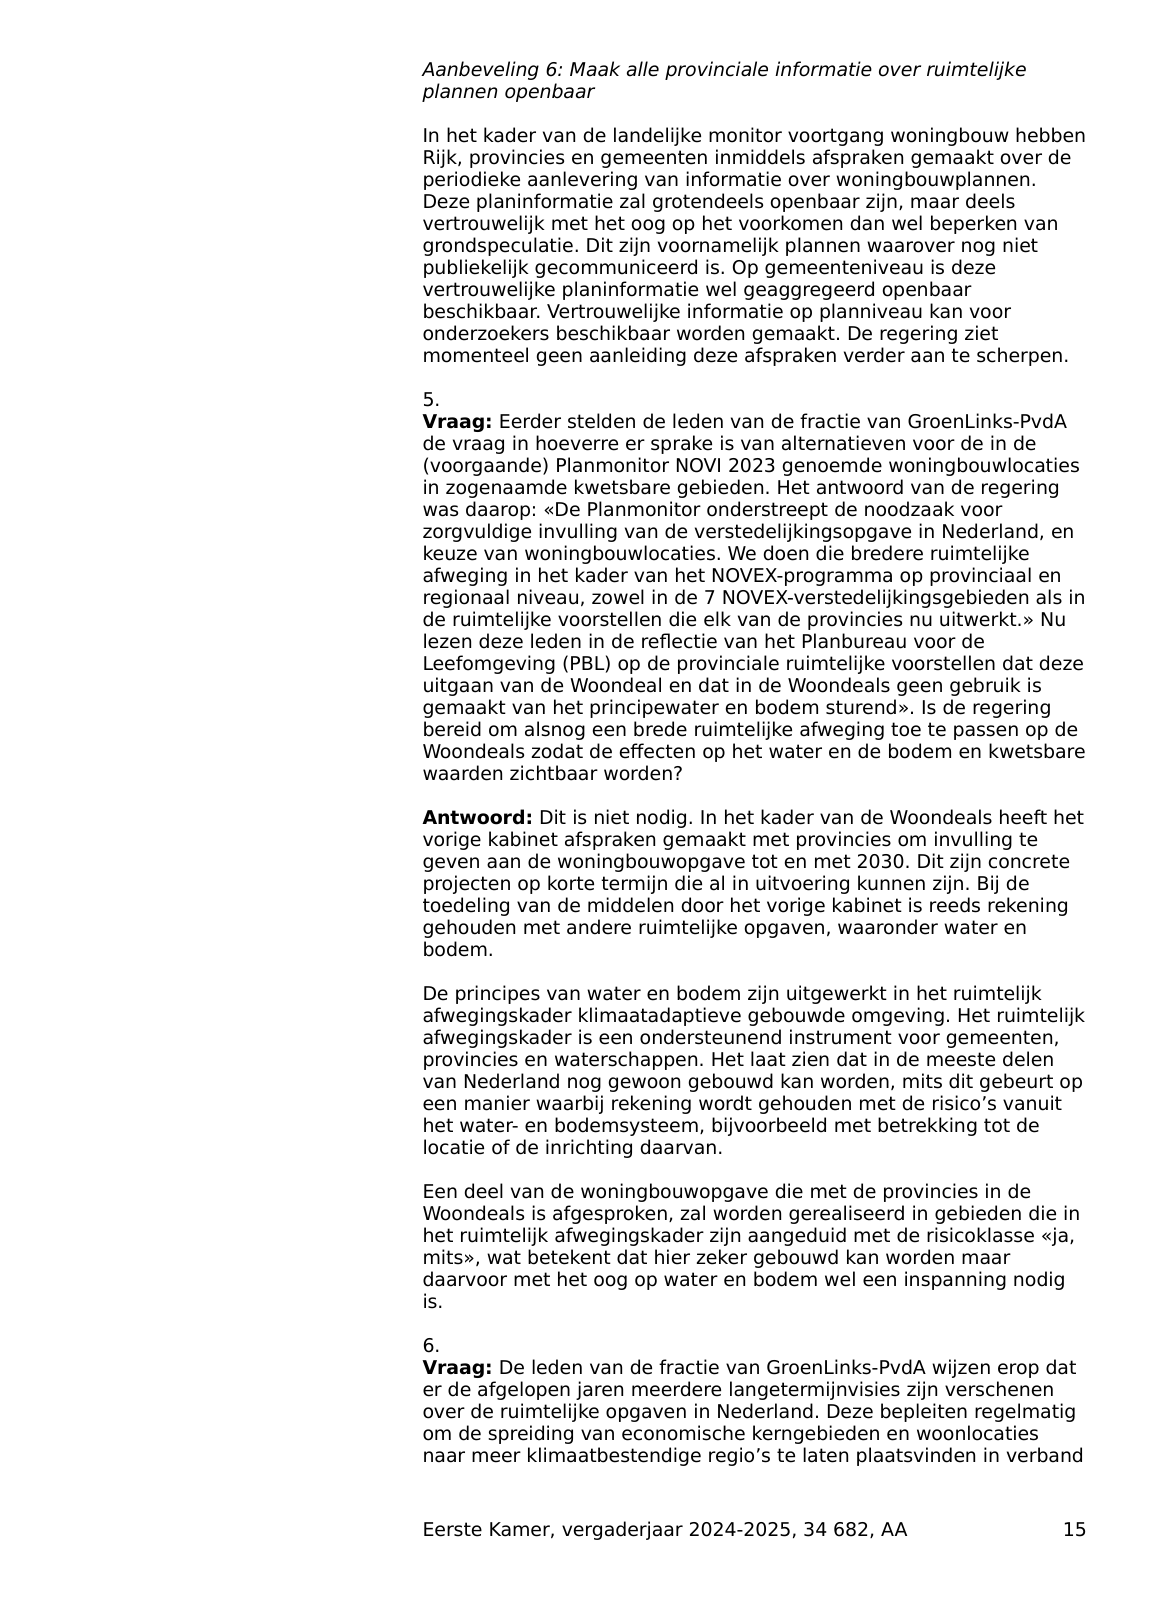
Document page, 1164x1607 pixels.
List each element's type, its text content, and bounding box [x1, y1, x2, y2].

text Vraag: Eerder stelden de leden van de fractie van GroenLinks-PvdA de vraag in hoeverre er sprake is van alternatieven voor de in de (voorgaande) Planmonitor NOVI 2023 genoemde woningbouwlocaties in zogenaamde kwetsbare gebieden. Het antwoord van de regering was daarop: «De Planmonitor onderstreept de noodzaak voor zorgvuldige invulling van de verstedelijkingsopgave in Nederland, en keuze van woningbouwlocaties. We doen die bredere ruimtelijke afweging in het kader van het NOVEX-programma op provinciaal en regionaal niveau, zowel in de 7 NOVEX-verstedelijkingsgebieden als in de ruimtelijke voorstellen die elk van de provincies nu uitwerkt.» Nu lezen deze leden in de reflectie van het Planbureau voor de Leefomgeving (PBL) op de provinciale ruimtelijke voorstellen dat deze uitgaan van de Woondeal en dat in de Woondeals geen gebruik is gemaakt van het principewater en bodem sturend». Is de regering bereid om alsnog een brede ruimtelijke afweging toe te passen op de Woondeals zodat de effecten op het water en de bodem en kwetsbare waarden zichtbaar worden? [422, 411, 1087, 785]
text Een deel van de woningbouwopgave die met de provincies in de Woondeals is afgesproken, zal worden gerealiseerd in gebieden die in het ruimtelijk afwegingskader zijn aangeduid met de risicoklasse «ja, mits», wat betekent dat hier zeker gebouwd kan worden maar daarvoor met het oog op water en bodem wel een inspanning nodig is. [422, 1181, 1087, 1313]
text 5. [422, 389, 1087, 411]
text Antwoord: Dit is niet nodig. In het kader van de Woondeals heeft het vorige kabinet afspraken gemaakt met provincies om invulling te geven aan de woningbouwopgave tot en met 2030. Dit zijn concrete projecten op korte termijn die al in uitvoering kunnen zijn. Bij de toedeling van de middelen door het vorige kabinet is reeds rekening gehouden met andere ruimtelijke opgaven, waaronder water en bodem. [422, 807, 1087, 961]
text Vraag: De leden van de fractie van GroenLinks-PvdA wijzen erop dat er de afgelopen jaren meerdere langetermijnvisies zijn verschenen over de ruimtelijke opgaven in Nederland. Deze bepleiten regelmatig om de spreiding van economische kerngebieden en woonlocaties naar meer klimaatbestendige regio’s te laten plaatsvinden in verband [422, 1357, 1087, 1467]
text De principes van water en bodem zijn uitgewerkt in het ruimtelijk afwegingskader klimaatadaptieve gebouwde omgeving. Het ruimtelijk afwegingskader is een ondersteunend instrument voor gemeenten, provincies en waterschappen. Het laat zien dat in de meeste delen van Nederland nog gewoon gebouwd kan worden, mits dit gebeurt op een manier waarbij rekening wordt gehouden met de risico’s vanuit het water- en bodemsysteem, bijvoorbeeld met betrekking tot de locatie of de inrichting daarvan. [422, 983, 1087, 1159]
subtitle Aanbeveling 6: Maak alle provinciale informatie over ruimtelijke plannen openbaar [422, 59, 1087, 103]
text In het kader van de landelijke monitor voortgang woningbouw hebben Rijk, provincies en gemeenten inmiddels afspraken gemaakt over de periodieke aanlevering van informatie over woningbouwplannen. Deze planinformatie zal grotendeels openbaar zijn, maar deels vertrouwelijk met het oog op het voorkomen dan wel beperken van grondspeculatie. Dit zijn voornamelijk plannen waarover nog niet publiekelijk gecommuniceerd is. Op gemeenteniveau is deze vertrouwelijke planinformatie wel geaggregeerd openbaar beschikbaar. Vertrouwelijke informatie op planniveau kan voor onderzoekers beschikbaar worden gemaakt. De regering ziet momenteel geen aanleiding deze afspraken verder aan te scherpen. [422, 125, 1087, 367]
text 6. [422, 1335, 1087, 1357]
